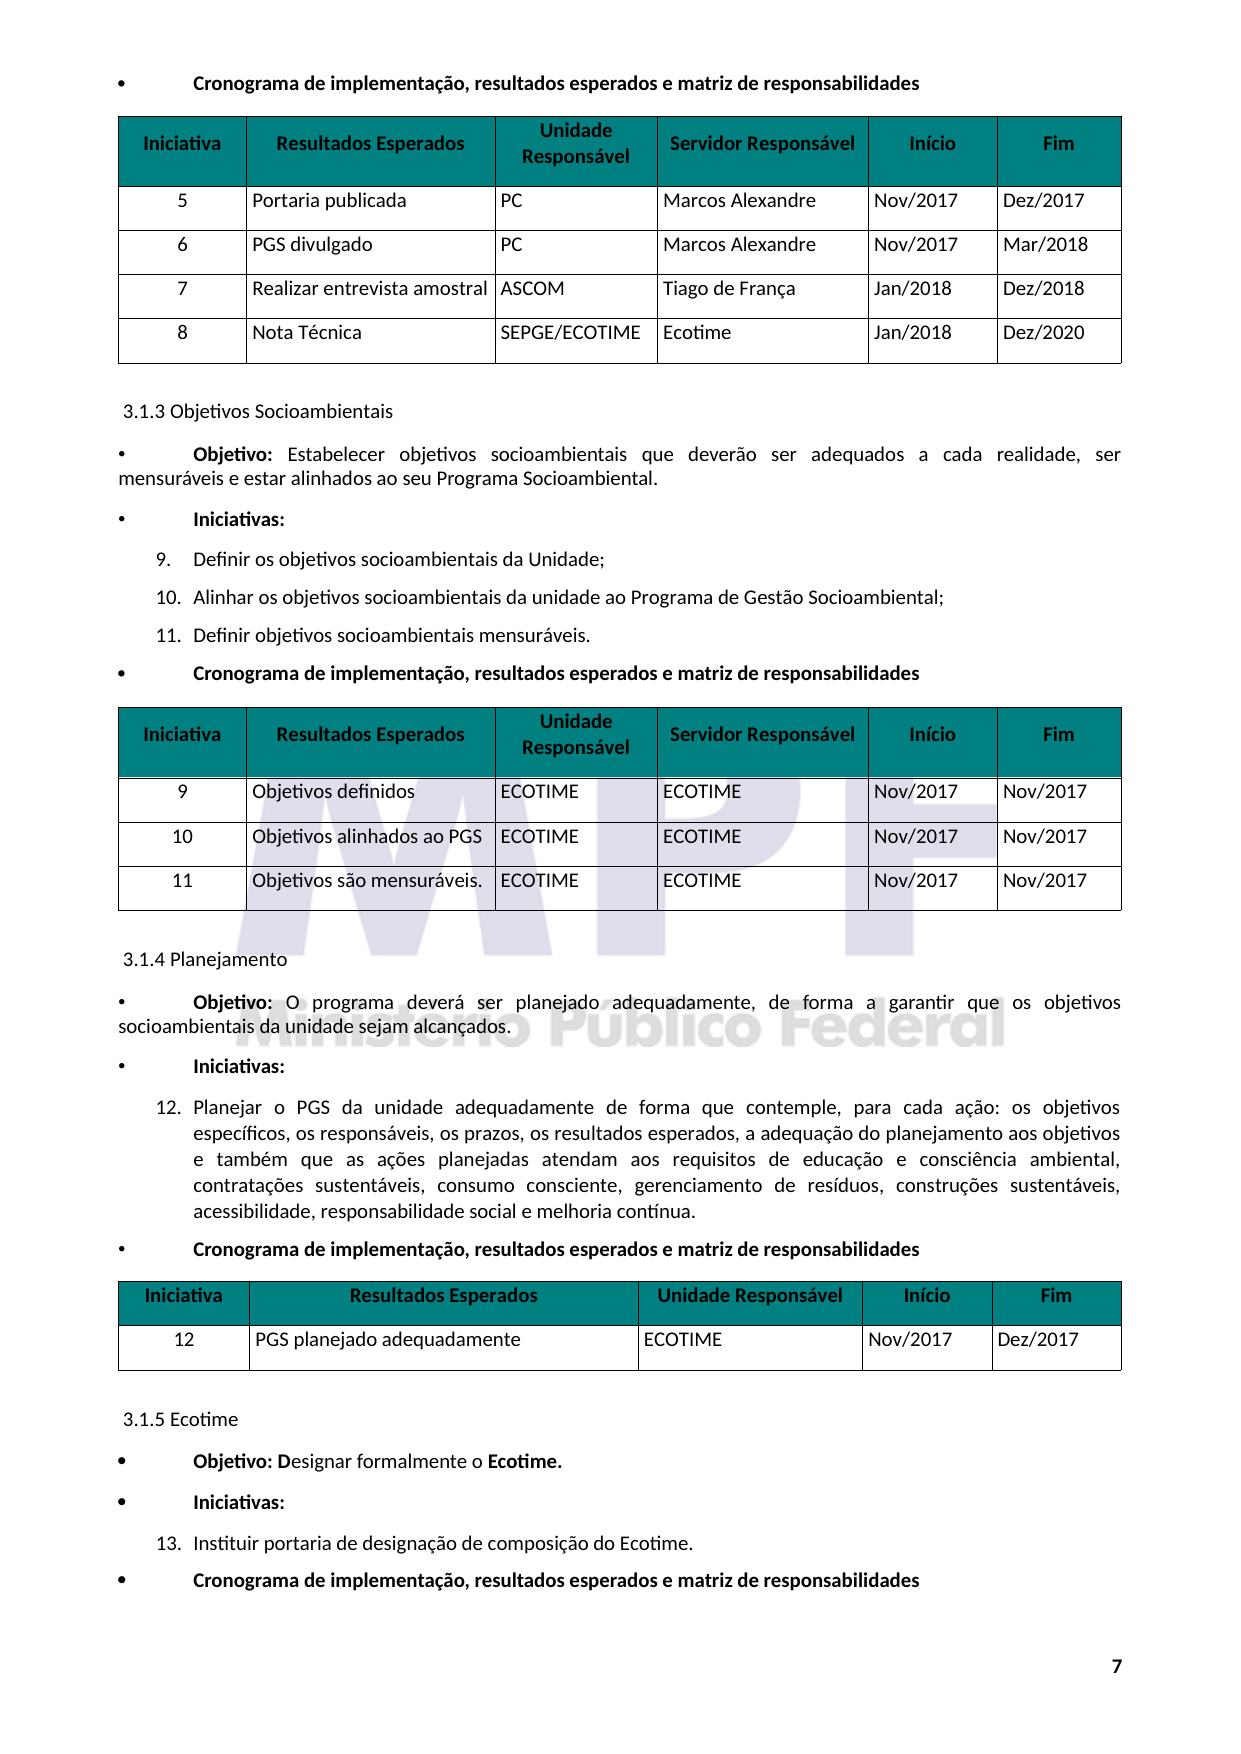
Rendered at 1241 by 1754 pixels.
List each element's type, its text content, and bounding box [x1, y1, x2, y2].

table_cell Nov/2017 [998, 823, 1121, 866]
table_cell Ecotime [658, 319, 868, 362]
list Planejar o PGS da unidade adequadamente de forma que contemple, para cada ação: os objetivos específicos, os responsáveis, os prazos, os resultados esperados, a adequação do planejamento aos objetivos e também que as ações planejadas atendam aos requisitos de educação e consciência ambiental, contratações sustentáveis, consumo consciente, gerenciamento de resíduos, construções sustentáveis, acessibilidade, responsabilidade social e melhoria contínua. [155, 1099, 1122, 1224]
table_cell Dez/2017 [998, 187, 1121, 230]
table_cell Nov/2017 [869, 867, 997, 910]
table_cell PC [496, 231, 657, 274]
table_cell ECOTIME [496, 779, 657, 822]
list Instituir portaria de designação de composição do Ecotime. [156, 1534, 1122, 1555]
picture [236, 1038, 1004, 1047]
table_cell Objetivos definidos [247, 779, 495, 822]
table_cell Portaria publicada [247, 187, 495, 230]
table_cell Dez/2017 [993, 1326, 1121, 1369]
subtitle Planejamento [118, 951, 1122, 972]
table_cell Tiago de França [658, 275, 868, 318]
table_cell PGS planejado adequadamente [250, 1326, 638, 1369]
table_header Fim [993, 1282, 1121, 1325]
table_header Resultados Esperados [247, 117, 495, 186]
table_header Resultados Esperados [247, 708, 495, 777]
table_cell PGS divulgado [247, 231, 495, 274]
table_header Início [869, 117, 997, 186]
table_header Início [869, 708, 997, 777]
table_cell 9 [119, 779, 246, 822]
table_header Iniciativa [119, 117, 246, 186]
list Objetivo: Estabelecer objetivos socioambientais que deverão ser adequados a cada realidade, ser mensuráveis e estar alinhados ao seu Programa Socioambiental. [118, 446, 1122, 491]
subtitle Objetivos Socioambientais [118, 403, 1122, 424]
table_cell ECOTIME [658, 823, 868, 866]
list Iniciativas: [118, 511, 1122, 531]
table_cell Dez/2018 [998, 275, 1121, 318]
table_header Servidor Responsável [658, 117, 868, 186]
table_header Servidor Responsável [658, 708, 868, 777]
table_header Resultados Esperados [250, 1282, 638, 1325]
list Objetivo: O programa deverá ser planejado adequadamente, de forma a garantir que os objetivos socioambientais da unidade sejam alcançados. [118, 993, 1122, 1038]
table_header Unidade Responsável [496, 708, 657, 777]
table_cell 7 [119, 275, 246, 318]
table_cell Objetivos são mensuráveis. [247, 867, 495, 910]
table_cell Nov/2017 [869, 187, 997, 230]
table_header Início [863, 1282, 992, 1325]
table_cell 11 [119, 867, 246, 910]
list Definir objetivos socioambientais mensuráveis. [155, 627, 1122, 648]
list Cronograma de implementação, resultados esperados e matriz de responsabilidades [118, 75, 1122, 96]
list Cronograma de implementação, resultados esperados e matriz de responsabilidades [118, 1572, 1122, 1593]
table_cell Jan/2018 [869, 275, 997, 318]
table_cell Nota Técnica [247, 319, 495, 362]
table_cell 12 [119, 1326, 249, 1369]
list Iniciativas: [118, 1058, 1122, 1079]
table_cell Objetivos alinhados ao PGS [247, 823, 495, 866]
table_cell SEPGE/ECOTIME [496, 319, 657, 362]
table_header Unidade Responsável [496, 117, 657, 186]
table_cell PC [496, 187, 657, 230]
table_cell Marcos Alexandre [658, 187, 868, 230]
table_cell Nov/2017 [869, 823, 997, 866]
table_header Fim [998, 117, 1121, 186]
list Iniciativas: [118, 1494, 1122, 1514]
table_cell Dez/2020 [998, 319, 1121, 362]
list Alinhar os objetivos socioambientais da unidade ao Programa de Gestão Socioambiental; [155, 589, 1122, 610]
table_cell 6 [119, 231, 246, 274]
list Objetivo: Designar formalmente o Ecotime. [118, 1453, 1122, 1474]
table_cell Nov/2017 [998, 779, 1121, 822]
table_cell 10 [119, 823, 246, 866]
table_header Iniciativa [119, 708, 246, 777]
table_cell Jan/2018 [869, 319, 997, 362]
picture [236, 911, 1004, 951]
table_cell Nov/2017 [869, 779, 997, 822]
table_header Fim [998, 708, 1121, 777]
list Cronograma de implementação, resultados esperados e matriz de responsabilidades [118, 664, 1122, 685]
table_cell ECOTIME [639, 1326, 862, 1369]
table_cell ASCOM [496, 275, 657, 318]
subtitle Ecotime [118, 1410, 1122, 1431]
table_cell ECOTIME [658, 867, 868, 910]
picture [236, 972, 1004, 993]
table_cell Nov/2017 [998, 867, 1121, 910]
table_cell Nov/2017 [869, 231, 997, 274]
table_cell Realizar entrevista amostral [247, 275, 495, 318]
table_cell ECOTIME [658, 779, 868, 822]
table_cell 8 [119, 319, 246, 362]
table_cell ECOTIME [496, 867, 657, 910]
list Cronograma de implementação, resultados esperados e matriz de responsabilidades [118, 1241, 1122, 1261]
table_cell Nov/2017 [863, 1326, 992, 1369]
table_cell Marcos Alexandre [658, 231, 868, 274]
list Definir os objetivos socioambientais da Unidade; [155, 551, 1122, 572]
table_cell Mar/2018 [998, 231, 1121, 274]
table_cell 5 [119, 187, 246, 230]
table_header Iniciativa [119, 1282, 249, 1325]
table_header Unidade Responsável [639, 1282, 862, 1325]
table_cell ECOTIME [496, 823, 657, 866]
